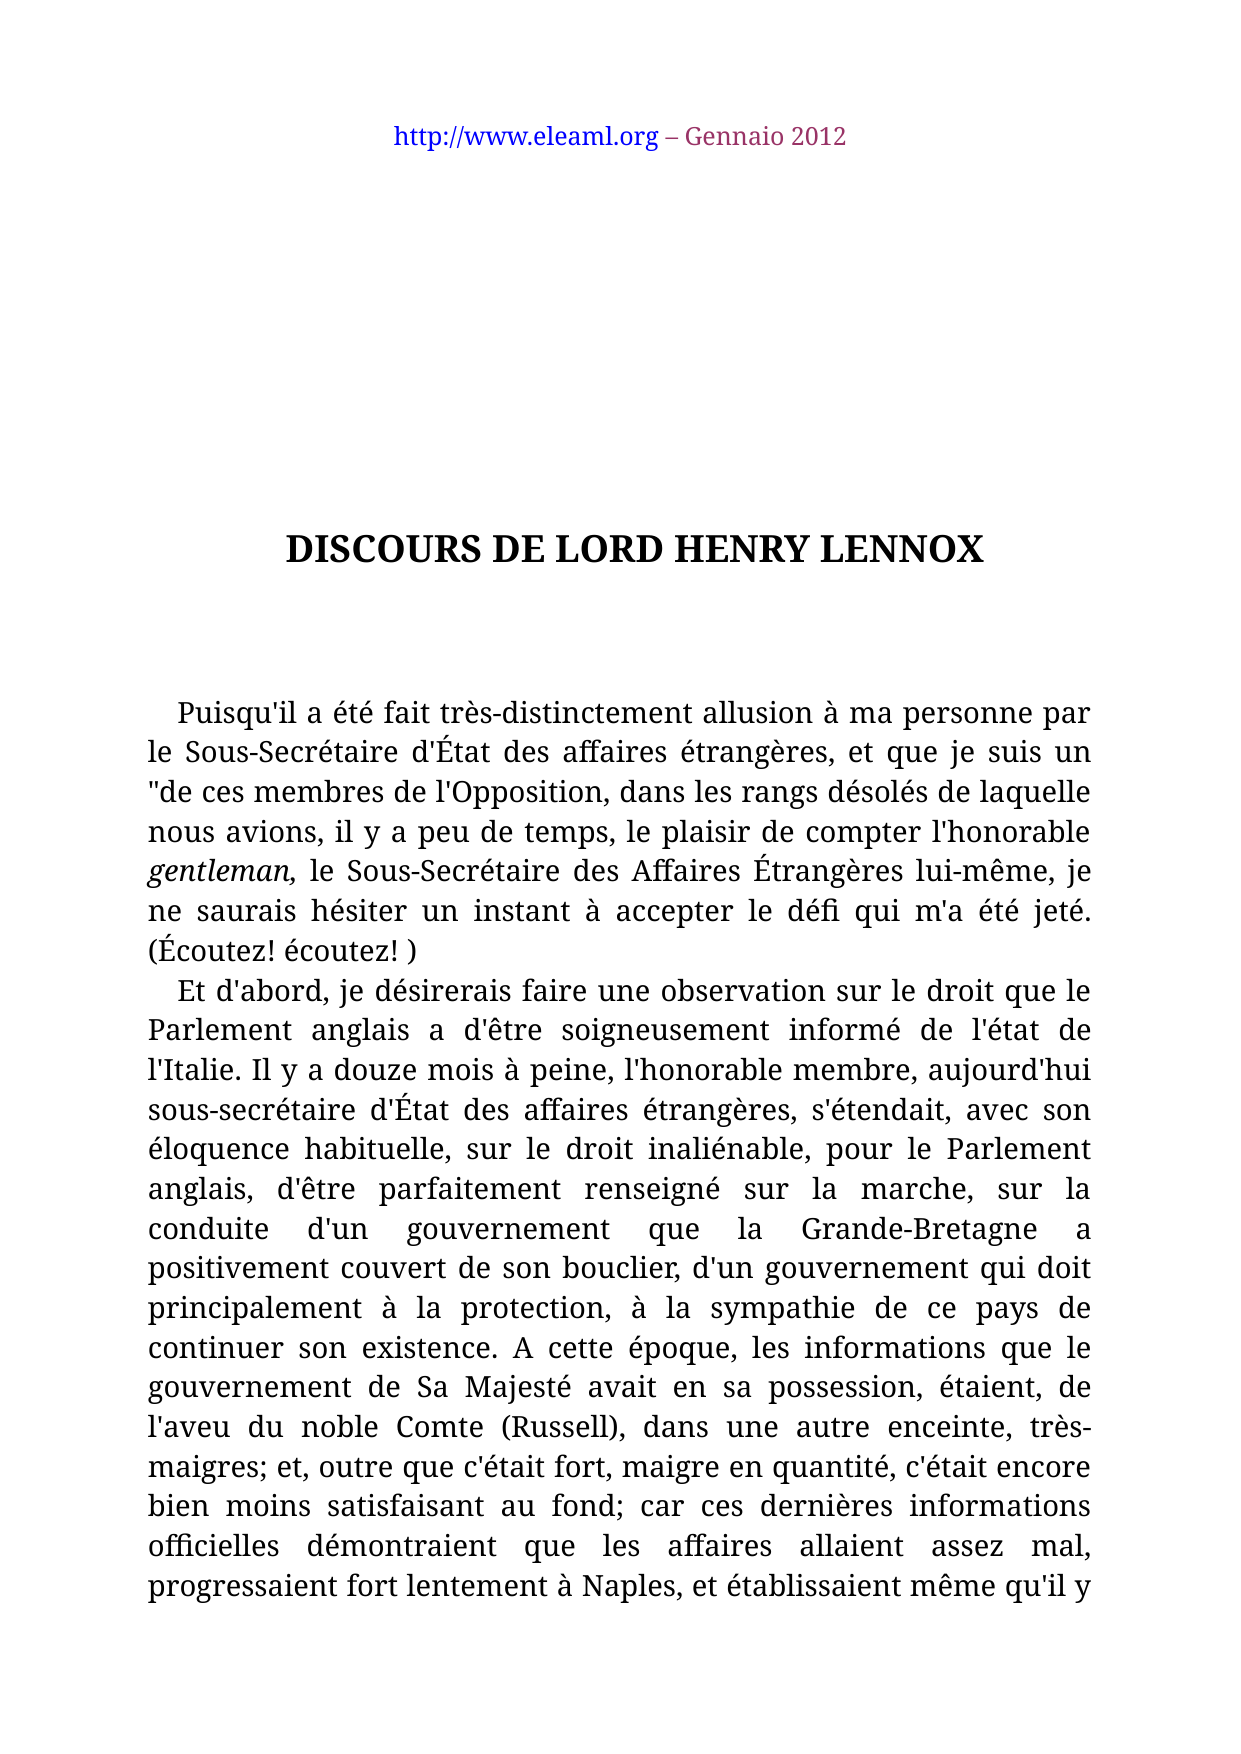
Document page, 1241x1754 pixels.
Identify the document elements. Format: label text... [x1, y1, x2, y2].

text Et d'abord, je désirerais faire une observation sur le droit que le Parlement anglais a d'être soigneusement informé de l'état de l'Italie. Il y a douze mois à peine, l'honorable membre, aujourd'hui sous-secrétaire d'État des affaires étrangères, s'étendait, avec son éloquence habituelle, sur le droit inaliénable, pour le Parlement anglais, d'être parfaitement renseigné sur la marche, sur la conduite d'un gouvernement que la Grande-Bretagne a positivement couvert de son bouclier, d'un gouvernement qui doit principalement à la protection, à la sympathie de ce pays de continuer son existence. A cette époque, les informations que le gouvernement de Sa Majesté avait en sa possession, étaient, de l'aveu du noble Comte (Russell), dans une autre enceinte, très-maigres; et, outre que c'était fort, maigre en quantité, c'était encore bien moins satisfaisant au fond; car ces dernières informations officielles démontraient que les affaires allaient assez mal, progressaient fort lentement à Naples, et établissaient même qu'il y [148, 970, 1093, 1605]
text Puisqu'il a été fait très-distinctement allusion à ma personne par le Sous-Secrétaire d'État des affaires étrangères, et que je suis un "de ces membres de l'Opposition, dans les rangs désolés de laquelle nous avions, il y a peu de temps, le plaisir de compter l'honorable gentleman, le Sous-Secrétaire des Affaires Étrangères lui-même, je ne saurais hésiter un instant à accepter le défi qui m'a été jeté. (Écoutez! écoutez! ) [148, 692, 1093, 970]
text DISCOURS DE LORD HENRY LENNOX [148, 522, 1093, 573]
